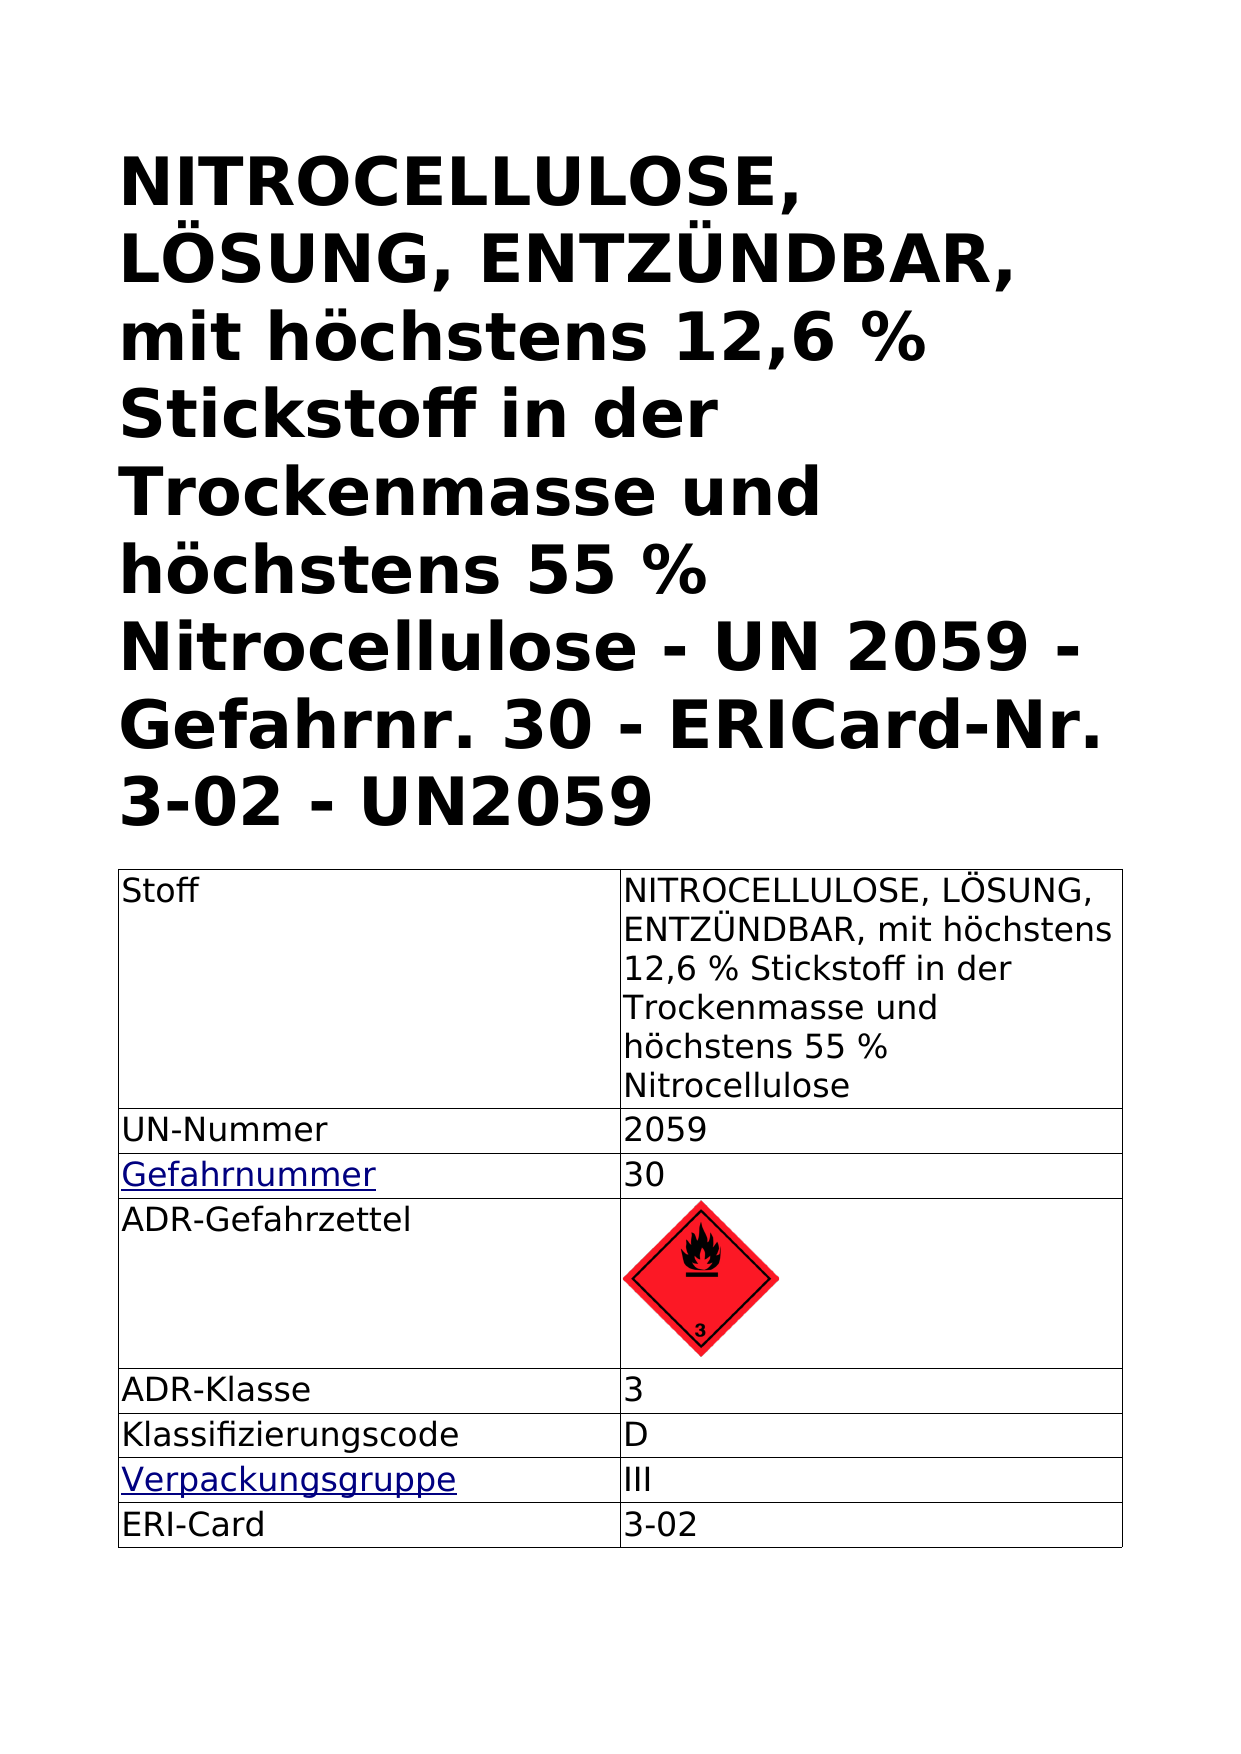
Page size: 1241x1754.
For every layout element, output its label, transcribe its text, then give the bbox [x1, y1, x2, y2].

table_cell [621, 1199, 1122, 1368]
table_cell 3 [621, 1369, 1122, 1412]
subtitle NITROCELLULOSE, LÖSUNG, ENTZÜNDBAR, mit höchstens 12,6 % Stickstoff in der Trockenmasse und höchstens 55 % Nitrocellulose - UN 2059 - Gefahrnr. 30 - ERICard-Nr. 3-02 - UN2059 [118, 143, 1122, 842]
table_cell UN-Nummer [119, 1109, 620, 1153]
table_cell ADR-Klasse [119, 1369, 620, 1412]
table_cell ADR-Gefahrzettel [119, 1199, 620, 1368]
table_cell Klassifizierungscode [119, 1414, 620, 1457]
table_cell III [621, 1458, 1122, 1502]
picture [622, 1200, 780, 1357]
table_cell 30 [621, 1154, 1122, 1197]
table_header Stoff [119, 870, 620, 1108]
table_cell 3-02 [621, 1503, 1122, 1547]
table_cell D [621, 1414, 1122, 1457]
table_cell Gefahrnummer [119, 1154, 620, 1197]
table_cell Verpackungsgruppe [119, 1458, 620, 1502]
table_cell ERI-Card [119, 1503, 620, 1547]
table_header NITROCELLULOSE, LÖSUNG, ENTZÜNDBAR, mit höchstens 12,6 % Stickstoff in der Trockenmasse und höchstens 55 % Nitrocellulose [621, 870, 1122, 1108]
table_cell 2059 [621, 1109, 1122, 1153]
